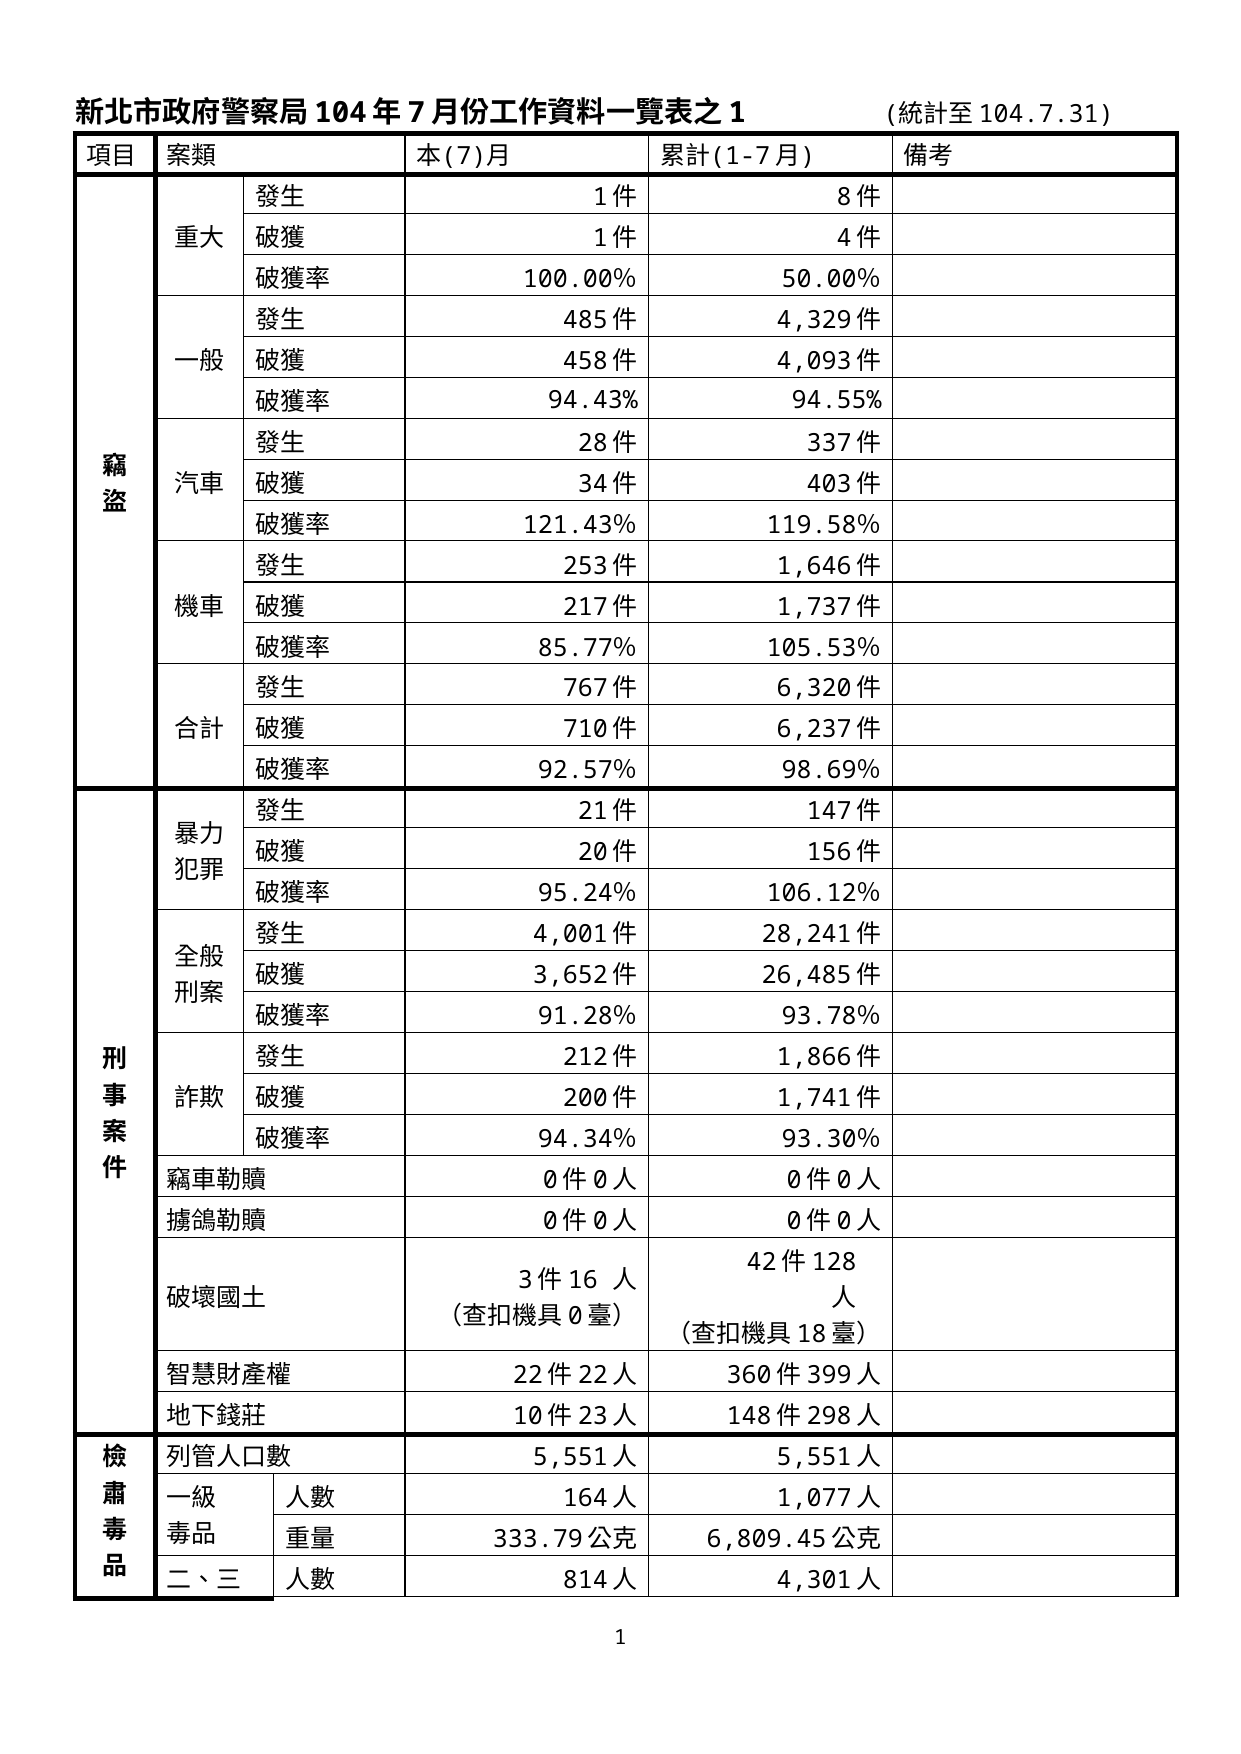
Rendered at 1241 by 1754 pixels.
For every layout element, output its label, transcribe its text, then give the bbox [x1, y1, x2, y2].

table_cell 50.00％ [649, 255, 892, 295]
table_cell 337件 [649, 419, 892, 458]
table_cell 95.24％ [406, 869, 648, 909]
table_cell 42件128人 （查扣機具18臺） [649, 1238, 892, 1350]
table_cell 0件0人 [406, 1197, 648, 1237]
table_cell 人數 [274, 1474, 404, 1514]
table_cell 破獲 [244, 460, 404, 499]
table_cell 發生 [244, 296, 404, 336]
table_cell 333.79公克 [406, 1515, 648, 1555]
table_cell 發生 [244, 177, 404, 213]
table_cell 5,551人 [406, 1437, 648, 1473]
table_cell 28,241件 [649, 910, 892, 950]
table_cell 竊 盜 [77, 177, 153, 786]
table_cell 212件 [406, 1033, 648, 1073]
table_cell 破獲率 [244, 869, 404, 909]
table_cell 擄鴿勒贖 [158, 1197, 404, 1237]
table_cell 1件 [406, 177, 648, 213]
table_cell [893, 177, 1175, 213]
table_cell 0件0人 [649, 1197, 892, 1237]
table_cell [893, 255, 1175, 295]
table_cell 1,077人 [649, 1474, 892, 1514]
table_cell 0件0人 [406, 1156, 648, 1196]
table_cell 3件16 人（查扣機具0臺） [406, 1238, 648, 1350]
table_cell 發生 [244, 664, 404, 704]
table_cell 發生 [244, 791, 404, 827]
table_cell 發生 [244, 419, 404, 458]
table_header 項目 [77, 136, 153, 172]
table_cell 4,093件 [649, 337, 892, 377]
table_cell 破獲 [244, 705, 404, 745]
table_cell [893, 541, 1175, 581]
table_cell 刑 事 案 件 [77, 791, 153, 1432]
table_cell 破獲率 [244, 623, 404, 663]
table_cell 91.28％ [406, 992, 648, 1032]
table_cell 28件 [406, 419, 648, 458]
table_cell 全般刑案 [158, 910, 243, 1032]
table_cell 破獲率 [244, 255, 404, 295]
table_cell [893, 746, 1175, 786]
table_cell 85.77％ [406, 623, 648, 663]
table_cell 485件 [406, 296, 648, 336]
table_cell 3,652件 [406, 951, 648, 991]
table_cell 6,237件 [649, 705, 892, 745]
table_cell 767件 [406, 664, 648, 704]
table_cell 21件 [406, 791, 648, 827]
table_cell 破獲率 [244, 746, 404, 786]
table_cell 1,737件 [649, 583, 892, 622]
table_cell 破獲率 [244, 992, 404, 1032]
table_cell [893, 1556, 1175, 1596]
table_cell 92.57％ [406, 746, 648, 786]
table_cell 1,741件 [649, 1074, 892, 1113]
table_cell 200件 [406, 1074, 648, 1113]
table_cell 98.69％ [649, 746, 892, 786]
table_cell [893, 1437, 1175, 1473]
table_cell 一級 毒品 [158, 1474, 273, 1555]
table_cell [893, 419, 1175, 458]
table_cell [893, 1156, 1175, 1196]
table_cell [893, 296, 1175, 336]
table_cell 檢肅毒品 [77, 1437, 153, 1596]
table_cell 403件 [649, 460, 892, 499]
table_cell 814人 [406, 1556, 648, 1596]
table_cell 105.53％ [649, 623, 892, 663]
table_cell 100.00％ [406, 255, 648, 295]
table_cell 合計 [158, 664, 243, 786]
table_cell 710件 [406, 705, 648, 745]
table_cell 94.55% [649, 378, 892, 418]
table_cell 4件 [649, 214, 892, 254]
table_cell 智慧財產權 [158, 1351, 404, 1391]
table_cell [893, 501, 1175, 540]
table_cell [893, 869, 1175, 909]
table_cell [893, 1474, 1175, 1514]
table_cell [893, 1033, 1175, 1073]
table_cell 34件 [406, 460, 648, 499]
table_cell 1,646件 [649, 541, 892, 581]
table_cell [893, 1238, 1175, 1350]
table_cell [893, 1197, 1175, 1237]
table_cell 0件0人 [649, 1156, 892, 1196]
table_cell 20件 [406, 828, 648, 868]
table_cell 360件399人 [649, 1351, 892, 1391]
table_cell 147件 [649, 791, 892, 827]
table_header 備考 [893, 136, 1175, 172]
table_cell 253件 [406, 541, 648, 581]
table_cell [893, 460, 1175, 499]
table_cell [893, 1392, 1175, 1432]
table_cell 1件 [406, 214, 648, 254]
table_cell 156件 [649, 828, 892, 868]
table_cell 4,001件 [406, 910, 648, 950]
table_cell 1,866件 [649, 1033, 892, 1073]
table_cell [893, 214, 1175, 254]
table_cell [893, 1515, 1175, 1555]
table_cell 10件23人 [406, 1392, 648, 1432]
table_cell [893, 583, 1175, 622]
table_cell 二、三 [158, 1556, 273, 1596]
table_cell 破獲 [244, 951, 404, 991]
table_cell 93.78％ [649, 992, 892, 1032]
table_cell 地下錢莊 [158, 1392, 404, 1432]
table_cell [893, 791, 1175, 827]
table_cell 5,551人 [649, 1437, 892, 1473]
table_cell [893, 623, 1175, 663]
table_cell 破獲率 [244, 501, 404, 540]
table_header 累計(1-7月) [649, 136, 892, 172]
table_cell [893, 1074, 1175, 1113]
table_cell 人數 [274, 1556, 404, 1596]
table_cell 22件22人 [406, 1351, 648, 1391]
table_cell 破獲 [244, 583, 404, 622]
table_cell 4,301人 [649, 1556, 892, 1596]
table_cell 217件 [406, 583, 648, 622]
table_cell 重量 [274, 1515, 404, 1555]
table_header 本(7)月 [406, 136, 648, 172]
table_cell 6,320件 [649, 664, 892, 704]
table_cell 119.58％ [649, 501, 892, 540]
table_cell 106.12％ [649, 869, 892, 909]
table_cell 破獲 [244, 1074, 404, 1113]
table_cell 26,485件 [649, 951, 892, 991]
table_cell [893, 1351, 1175, 1391]
text 新北市政府警察局104年7月份工作資料一覽表之1 (統計至104.7.31) [75, 89, 1165, 131]
table_cell 暴力犯罪 [158, 791, 243, 909]
table_cell 汽車 [158, 419, 243, 540]
table_cell 機車 [158, 541, 243, 663]
table_cell 破壞國土 [158, 1238, 404, 1350]
table_cell [893, 1115, 1175, 1154]
table_cell 破獲 [244, 214, 404, 254]
table_cell 竊車勒贖 [158, 1156, 404, 1196]
table_cell [893, 992, 1175, 1032]
table_cell [893, 828, 1175, 868]
table_cell 94.34％ [406, 1115, 648, 1154]
table_cell [893, 664, 1175, 704]
table_cell [893, 337, 1175, 377]
table_cell 148件298人 [649, 1392, 892, 1432]
table_cell 破獲 [244, 337, 404, 377]
table_cell 重大 [158, 177, 243, 295]
table_cell 破獲率 [244, 1115, 404, 1154]
table_cell 列管人口數 [158, 1437, 404, 1473]
table_header 案類 [158, 136, 404, 172]
table_cell [893, 910, 1175, 950]
table_cell 破獲 [244, 828, 404, 868]
table_cell 458件 [406, 337, 648, 377]
table_cell [893, 705, 1175, 745]
table_cell 發生 [244, 910, 404, 950]
table_cell 164人 [406, 1474, 648, 1514]
table_cell 破獲率 [244, 378, 404, 418]
table_cell 94.43% [406, 378, 648, 418]
table_cell 發生 [244, 1033, 404, 1073]
table_cell 發生 [244, 541, 404, 581]
table_cell 8件 [649, 177, 892, 213]
table_cell 一般 [158, 296, 243, 418]
table_cell 93.30％ [649, 1115, 892, 1154]
table_cell [893, 378, 1175, 418]
table_cell 6,809.45公克 [649, 1515, 892, 1555]
table_cell 詐欺 [158, 1033, 243, 1154]
table_cell 4,329件 [649, 296, 892, 336]
table_cell [893, 951, 1175, 991]
table_cell 121.43％ [406, 501, 648, 540]
